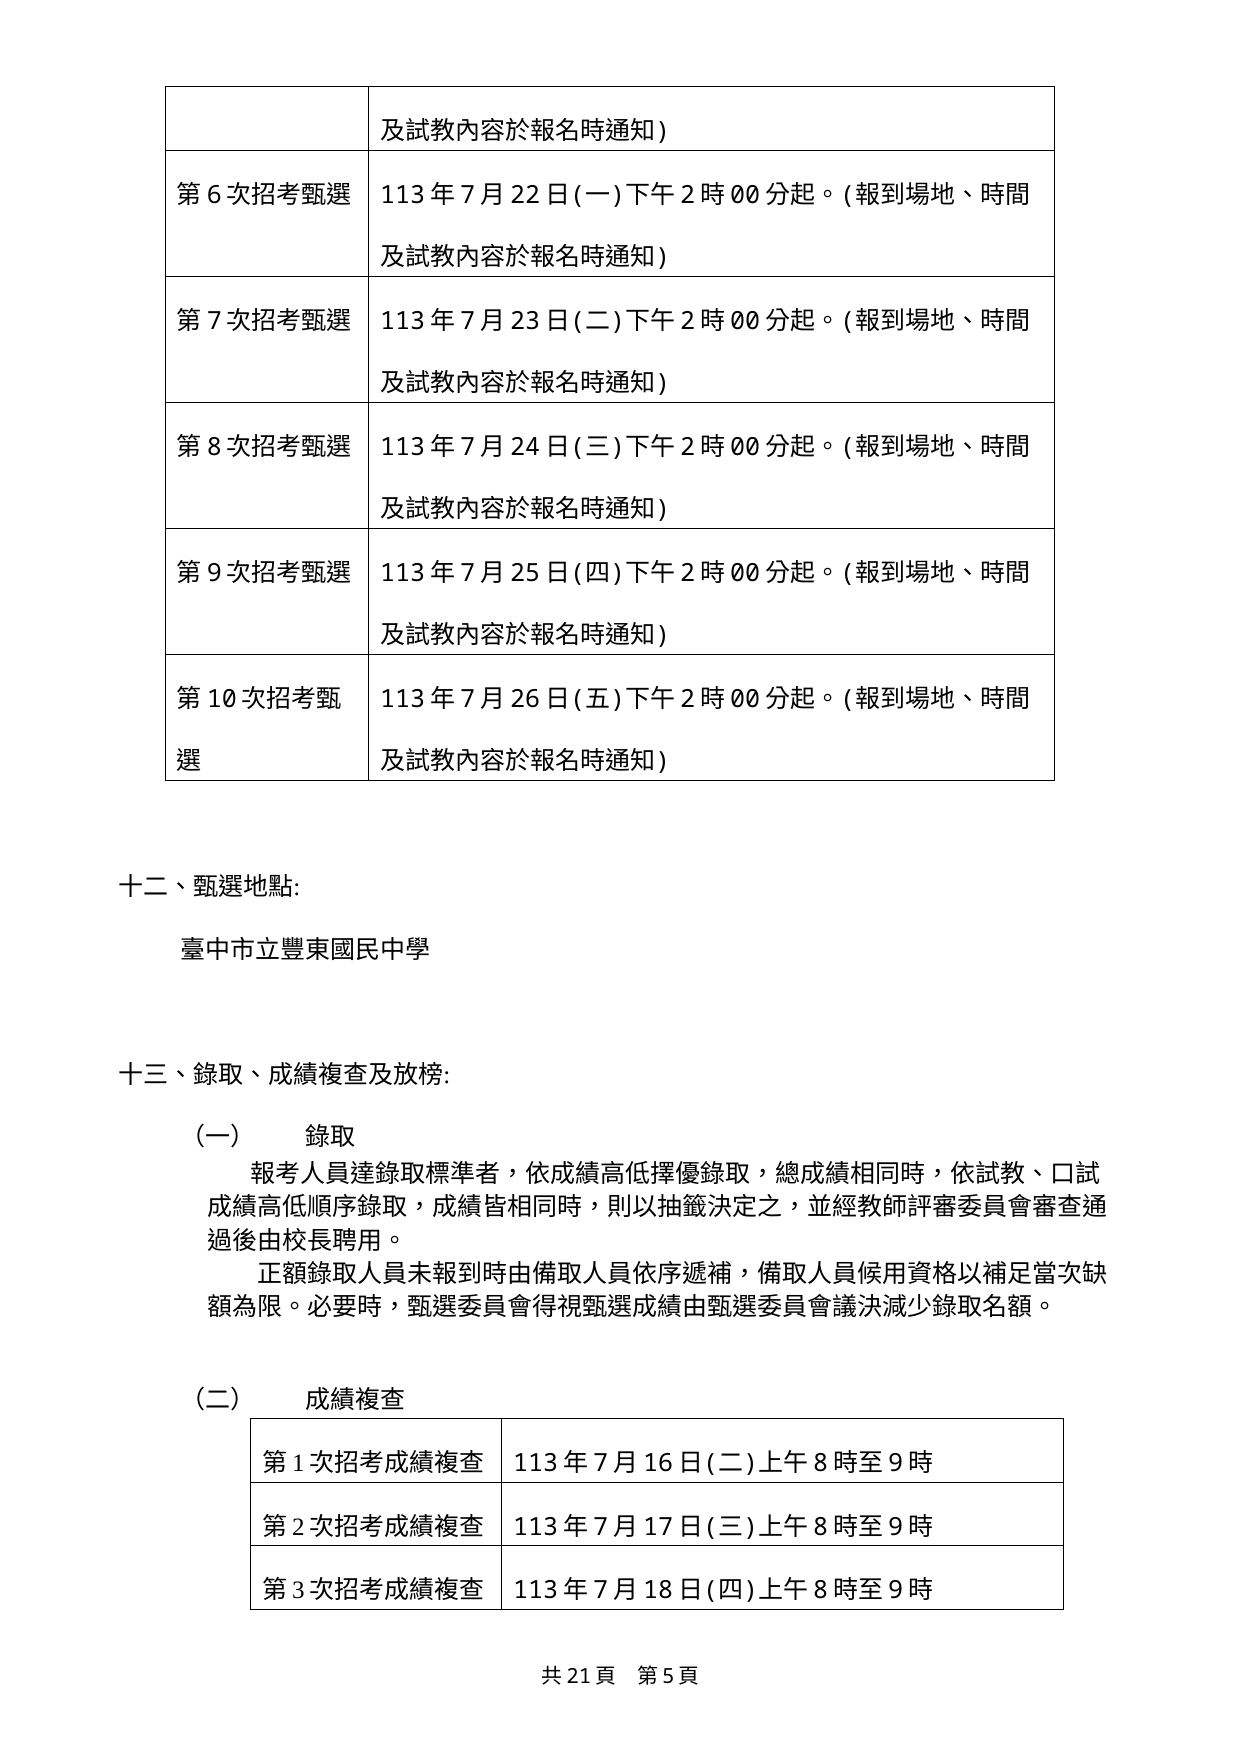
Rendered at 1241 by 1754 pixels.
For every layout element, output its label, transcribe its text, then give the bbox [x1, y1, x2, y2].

table_cell 113年7月24日(三)下午2時00分起。(報到場地、時間及試教內容於報名時通知) [369, 403, 1054, 528]
list 錄取 [181, 1093, 1122, 1156]
table_cell 第7次招考甄選 [166, 277, 368, 402]
table_cell 113年7月25日(四)下午2時00分起。(報到場地、時間及試教內容於報名時通知) [369, 529, 1054, 654]
table_cell 第10次招考甄選 [166, 655, 368, 780]
table_cell 第2次招考成績複查 [251, 1483, 501, 1545]
table_cell 113年7月23日(二)下午2時00分起。(報到場地、時間及試教內容於報名時通知) [369, 277, 1054, 402]
table_cell 第6次招考甄選 [166, 151, 368, 276]
table_cell [166, 87, 368, 149]
table_header 第1次招考成績複查 [251, 1419, 501, 1482]
text 十二、甄選地點: [118, 843, 1122, 906]
table_cell 第9次招考甄選 [166, 529, 368, 654]
table_cell 113年7月26日(五)下午2時00分起。(報到場地、時間及試教內容於報名時通知) [369, 655, 1054, 780]
table_cell 第8次招考甄選 [166, 403, 368, 528]
table_cell 113年7月22日(一)下午2時00分起。(報到場地、時間及試教內容於報名時通知) [369, 151, 1054, 276]
list 成績複查 [181, 1356, 1122, 1418]
table_cell 113年7月18日(四)上午8時至9時 [502, 1546, 1063, 1609]
table_cell 113年7月17日(三)上午8時至9時 [502, 1483, 1063, 1545]
text 十三、錄取、成績複查及放榜: [118, 1031, 1122, 1093]
text 正額錄取人員未報到時由備取人員依序遞補，備取人員候用資格以補足當次缺額為限。必要時，甄選委員會得視甄選成績由甄選委員會議決減少錄取名額。 [207, 1256, 1122, 1322]
table_cell 及試教內容於報名時通知) [369, 87, 1054, 149]
text 報考人員達錄取標準者，依成績高低擇優錄取，總成績相同時，依試教、口試成績高低順序錄取，成績皆相同時，則以抽籤決定之，並經教師評審委員會審查通過後由校長聘用。 [207, 1156, 1122, 1256]
table_header 113年7月16日(二)上午8時至9時 [502, 1419, 1063, 1482]
table_cell 第3次招考成績複查 [251, 1546, 501, 1609]
text 臺中市立豐東國民中學 [181, 906, 1122, 968]
